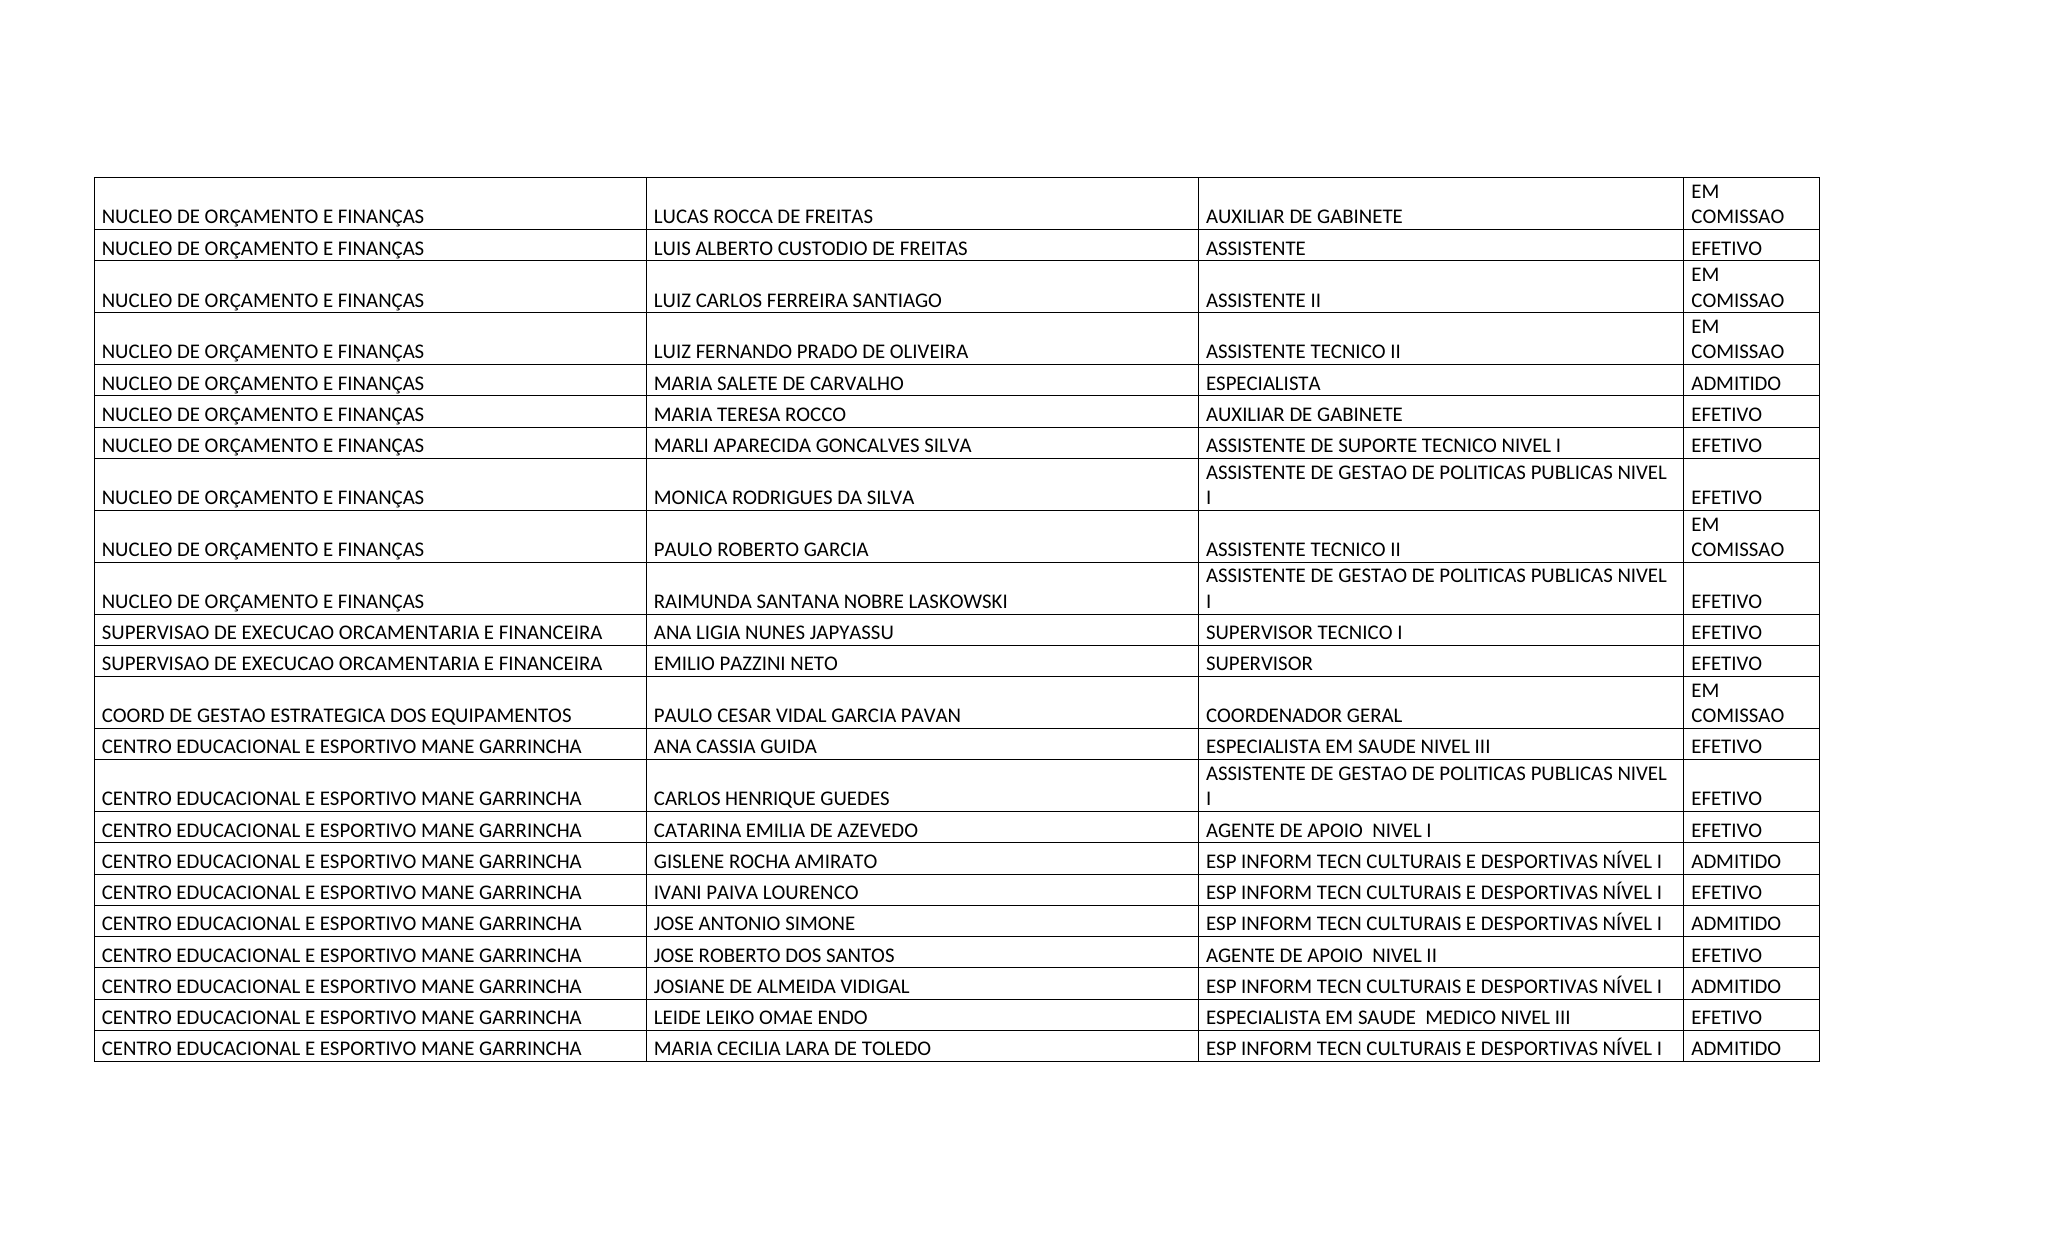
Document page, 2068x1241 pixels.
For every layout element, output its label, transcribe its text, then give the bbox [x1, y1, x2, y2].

table_cell CENTRO EDUCACIONAL E ESPORTIVO MANE GARRINCHA [95, 1031, 646, 1061]
table_cell LUIZ FERNANDO PRADO DE OLIVEIRA [647, 313, 1198, 364]
table_cell EFETIVO [1684, 1000, 1819, 1030]
table_cell MONICA RODRIGUES DA SILVA [647, 459, 1198, 510]
table_cell EFETIVO [1684, 563, 1819, 613]
table_cell AGENTE DE APOIO NIVEL II [1199, 937, 1683, 967]
table_cell NUCLEO DE ORÇAMENTO E FINANÇAS [95, 511, 646, 562]
table_cell ADMITIDO [1684, 843, 1819, 873]
table_cell EFETIVO [1684, 729, 1819, 759]
table_cell SUPERVISAO DE EXECUCAO ORCAMENTARIA E FINANCEIRA [95, 646, 646, 676]
table_cell MARLI APARECIDA GONCALVES SILVA [647, 428, 1198, 458]
table_cell CARLOS HENRIQUE GUEDES [647, 760, 1198, 811]
table_cell ESP INFORM TECN CULTURAIS E DESPORTIVAS NÍVEL I [1199, 1031, 1683, 1061]
table_cell AUXILIAR DE GABINETE [1199, 396, 1683, 427]
table_cell ASSISTENTE DE GESTAO DE POLITICAS PUBLICAS NIVEL I [1199, 563, 1683, 613]
table_cell NUCLEO DE ORÇAMENTO E FINANÇAS [95, 178, 646, 229]
table_cell EFETIVO [1684, 646, 1819, 676]
table_cell COORDENADOR GERAL [1199, 677, 1683, 728]
table_cell EM COMISSAO [1684, 313, 1819, 364]
table_cell ADMITIDO [1684, 1031, 1819, 1061]
table_cell RAIMUNDA SANTANA NOBRE LASKOWSKI [647, 563, 1198, 613]
table_cell NUCLEO DE ORÇAMENTO E FINANÇAS [95, 459, 646, 510]
table_cell ADMITIDO [1684, 968, 1819, 998]
table_cell LUIS ALBERTO CUSTODIO DE FREITAS [647, 230, 1198, 260]
table_cell NUCLEO DE ORÇAMENTO E FINANÇAS [95, 365, 646, 395]
table_cell LUIZ CARLOS FERREIRA SANTIAGO [647, 261, 1198, 312]
table_cell ESP INFORM TECN CULTURAIS E DESPORTIVAS NÍVEL I [1199, 968, 1683, 998]
table_cell EMILIO PAZZINI NETO [647, 646, 1198, 676]
table_cell CENTRO EDUCACIONAL E ESPORTIVO MANE GARRINCHA [95, 968, 646, 998]
table_cell EFETIVO [1684, 459, 1819, 510]
table_cell CENTRO EDUCACIONAL E ESPORTIVO MANE GARRINCHA [95, 875, 646, 905]
table_cell EM COMISSAO [1684, 178, 1819, 229]
table_cell ASSISTENTE DE GESTAO DE POLITICAS PUBLICAS NIVEL I [1199, 760, 1683, 811]
table_cell AUXILIAR DE GABINETE [1199, 178, 1683, 229]
table_cell EFETIVO [1684, 812, 1819, 842]
table_cell ANA LIGIA NUNES JAPYASSU [647, 615, 1198, 645]
table_cell GISLENE ROCHA AMIRATO [647, 843, 1198, 873]
table_cell IVANI PAIVA LOURENCO [647, 875, 1198, 905]
table_cell ESP INFORM TECN CULTURAIS E DESPORTIVAS NÍVEL I [1199, 906, 1683, 936]
table_cell EM COMISSAO [1684, 511, 1819, 562]
table_cell CENTRO EDUCACIONAL E ESPORTIVO MANE GARRINCHA [95, 1000, 646, 1030]
table_cell JOSE ROBERTO DOS SANTOS [647, 937, 1198, 967]
table_cell NUCLEO DE ORÇAMENTO E FINANÇAS [95, 261, 646, 312]
table_cell CENTRO EDUCACIONAL E ESPORTIVO MANE GARRINCHA [95, 812, 646, 842]
table_cell ADMITIDO [1684, 365, 1819, 395]
table_cell PAULO CESAR VIDAL GARCIA PAVAN [647, 677, 1198, 728]
table_cell MARIA SALETE DE CARVALHO [647, 365, 1198, 395]
table_cell ASSISTENTE TECNICO II [1199, 511, 1683, 562]
table_cell ESP INFORM TECN CULTURAIS E DESPORTIVAS NÍVEL I [1199, 843, 1683, 873]
table_cell SUPERVISOR [1199, 646, 1683, 676]
table_cell EFETIVO [1684, 875, 1819, 905]
table_cell ASSISTENTE DE SUPORTE TECNICO NIVEL I [1199, 428, 1683, 458]
table_cell EFETIVO [1684, 396, 1819, 427]
table_cell LUCAS ROCCA DE FREITAS [647, 178, 1198, 229]
table_cell ANA CASSIA GUIDA [647, 729, 1198, 759]
table_cell ASSISTENTE [1199, 230, 1683, 260]
table_cell ESPECIALISTA EM SAUDE MEDICO NIVEL III [1199, 1000, 1683, 1030]
table_cell EM COMISSAO [1684, 677, 1819, 728]
table_cell ESP INFORM TECN CULTURAIS E DESPORTIVAS NÍVEL I [1199, 875, 1683, 905]
table_cell EFETIVO [1684, 230, 1819, 260]
table_cell NUCLEO DE ORÇAMENTO E FINANÇAS [95, 563, 646, 613]
table_cell ASSISTENTE II [1199, 261, 1683, 312]
table_cell PAULO ROBERTO GARCIA [647, 511, 1198, 562]
table_cell EFETIVO [1684, 615, 1819, 645]
table_cell CENTRO EDUCACIONAL E ESPORTIVO MANE GARRINCHA [95, 937, 646, 967]
table_cell SUPERVISOR TECNICO I [1199, 615, 1683, 645]
table_cell EFETIVO [1684, 937, 1819, 967]
table_cell NUCLEO DE ORÇAMENTO E FINANÇAS [95, 230, 646, 260]
table_cell CENTRO EDUCACIONAL E ESPORTIVO MANE GARRINCHA [95, 729, 646, 759]
table_cell CENTRO EDUCACIONAL E ESPORTIVO MANE GARRINCHA [95, 760, 646, 811]
table_cell MARIA CECILIA LARA DE TOLEDO [647, 1031, 1198, 1061]
table_cell AGENTE DE APOIO NIVEL I [1199, 812, 1683, 842]
table_cell ESPECIALISTA EM SAUDE NIVEL III [1199, 729, 1683, 759]
table_cell JOSIANE DE ALMEIDA VIDIGAL [647, 968, 1198, 998]
table_cell LEIDE LEIKO OMAE ENDO [647, 1000, 1198, 1030]
table_cell NUCLEO DE ORÇAMENTO E FINANÇAS [95, 313, 646, 364]
table_cell SUPERVISAO DE EXECUCAO ORCAMENTARIA E FINANCEIRA [95, 615, 646, 645]
table_cell NUCLEO DE ORÇAMENTO E FINANÇAS [95, 428, 646, 458]
table_cell CATARINA EMILIA DE AZEVEDO [647, 812, 1198, 842]
table_cell ESPECIALISTA [1199, 365, 1683, 395]
table_cell CENTRO EDUCACIONAL E ESPORTIVO MANE GARRINCHA [95, 843, 646, 873]
table_cell ADMITIDO [1684, 906, 1819, 936]
table_cell ASSISTENTE DE GESTAO DE POLITICAS PUBLICAS NIVEL I [1199, 459, 1683, 510]
table_cell COORD DE GESTAO ESTRATEGICA DOS EQUIPAMENTOS [95, 677, 646, 728]
table_cell EM COMISSAO [1684, 261, 1819, 312]
table_cell EFETIVO [1684, 760, 1819, 811]
table_cell JOSE ANTONIO SIMONE [647, 906, 1198, 936]
table_cell EFETIVO [1684, 428, 1819, 458]
table_cell CENTRO EDUCACIONAL E ESPORTIVO MANE GARRINCHA [95, 906, 646, 936]
table_cell ASSISTENTE TECNICO II [1199, 313, 1683, 364]
table_cell NUCLEO DE ORÇAMENTO E FINANÇAS [95, 396, 646, 427]
table_cell MARIA TERESA ROCCO [647, 396, 1198, 427]
